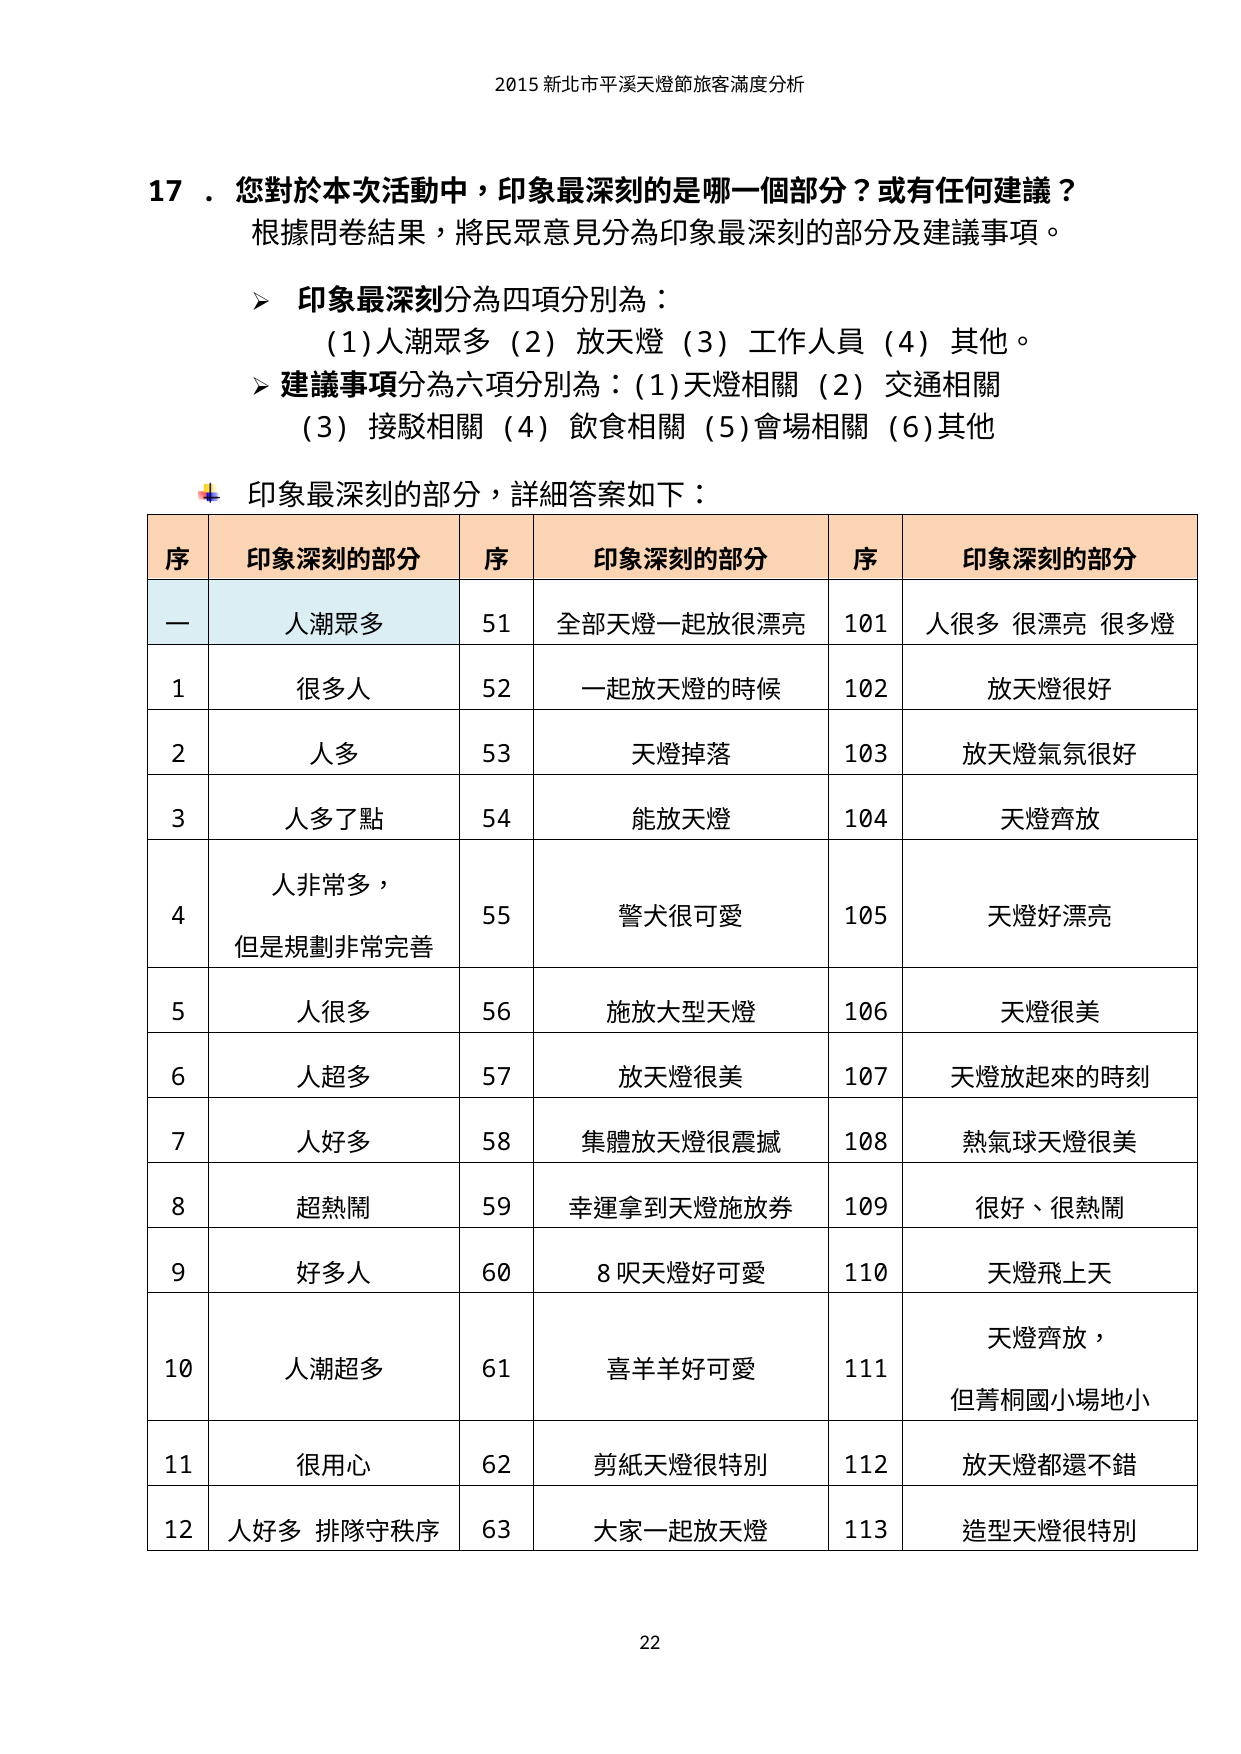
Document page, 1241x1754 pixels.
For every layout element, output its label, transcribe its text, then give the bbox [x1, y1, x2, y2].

table_cell 很用心 [209, 1421, 459, 1485]
table_cell 天燈放起來的時刻 [903, 1033, 1197, 1097]
table_cell 11 [148, 1421, 208, 1485]
table_cell 很好、很熱鬧 [903, 1163, 1197, 1227]
table_cell 大家一起放天燈 [534, 1486, 828, 1550]
table_header 序 [460, 515, 533, 578]
table_cell 天燈齊放 [903, 775, 1197, 839]
table_cell 8呎天燈好可愛 [534, 1228, 828, 1292]
table_header 印象深刻的部分 [534, 515, 828, 578]
table_cell 超熱鬧 [209, 1163, 459, 1227]
table_cell 人潮超多 [209, 1293, 459, 1420]
text 根據問卷結果，將民眾意見分為印象最深刻的部分及建議事項。 [251, 209, 1152, 252]
table_cell 105 [829, 840, 902, 967]
table_cell 104 [829, 775, 902, 839]
table_cell 4 [148, 840, 208, 967]
table_cell 一 [148, 580, 208, 644]
table_cell 10 [148, 1293, 208, 1420]
table_cell 剪紙天燈很特別 [534, 1421, 828, 1485]
table_cell 喜羊羊好可愛 [534, 1293, 828, 1420]
table_cell 好多人 [209, 1228, 459, 1292]
table_cell 106 [829, 968, 902, 1032]
table_cell 人好多 排隊守秩序 [209, 1486, 459, 1550]
table_cell 108 [829, 1098, 902, 1162]
table_cell 集體放天燈很震撼 [534, 1098, 828, 1162]
table_cell 53 [460, 710, 533, 774]
table_cell 人好多 [209, 1098, 459, 1162]
table_cell 幸運拿到天燈施放券 [534, 1163, 828, 1227]
table_cell 58 [460, 1098, 533, 1162]
table_cell 人很多 [209, 968, 459, 1032]
table_cell 施放大型天燈 [534, 968, 828, 1032]
table_cell 天燈好漂亮 [903, 840, 1197, 967]
table_cell 51 [460, 580, 533, 644]
table_cell 天燈齊放， 但菁桐國小場地小 [903, 1293, 1197, 1420]
table_cell 5 [148, 968, 208, 1032]
table_cell 12 [148, 1486, 208, 1550]
table_cell 人多 [209, 710, 459, 774]
table_cell 101 [829, 580, 902, 644]
table_cell 人潮眾多 [209, 580, 459, 644]
table_cell 113 [829, 1486, 902, 1550]
table_cell 人超多 [209, 1033, 459, 1097]
table_cell 一起放天燈的時候 [534, 645, 828, 709]
table_cell 63 [460, 1486, 533, 1550]
table_cell 102 [829, 645, 902, 709]
table_cell 57 [460, 1033, 533, 1097]
table_header 序 [148, 515, 208, 578]
table_cell 8 [148, 1163, 208, 1227]
table_cell 天燈飛上天 [903, 1228, 1197, 1292]
text (3) 接駁相關 (4) 飲食相關 (5)會場相關 (6)其他 [281, 404, 1152, 446]
table_cell 熱氣球天燈很美 [903, 1098, 1197, 1162]
table_cell 107 [829, 1033, 902, 1097]
table_cell 放天燈很好 [903, 645, 1197, 709]
list 印象最深刻分為四項分別為： [198, 277, 1152, 319]
table_cell 全部天燈一起放很漂亮 [534, 580, 828, 644]
table_cell 60 [460, 1228, 533, 1292]
table_cell 很多人 [209, 645, 459, 709]
table_cell 人非常多， 但是規劃非常完善 [209, 840, 459, 967]
table_cell 61 [460, 1293, 533, 1420]
table_cell 103 [829, 710, 902, 774]
table_header 印象深刻的部分 [209, 515, 459, 578]
table_cell 能放天燈 [534, 775, 828, 839]
table_cell 52 [460, 645, 533, 709]
table_cell 54 [460, 775, 533, 839]
text 17 . 您對於本次活動中，印象最深刻的是哪一個部分？或有任何建議？ [148, 147, 1152, 209]
table_cell 55 [460, 840, 533, 967]
table_cell 110 [829, 1228, 902, 1292]
table_cell 放天燈很美 [534, 1033, 828, 1097]
table_cell 人多了點 [209, 775, 459, 839]
table_cell 警犬很可愛 [534, 840, 828, 967]
table_cell 天燈掉落 [534, 710, 828, 774]
list 建議事項分為六項分別為：(1)天燈相關 (2) 交通相關 [251, 361, 1152, 404]
table_header 印象深刻的部分 [903, 515, 1197, 578]
table_cell 造型天燈很特別 [903, 1486, 1197, 1550]
list 印象最深刻的部分，詳細答案如下： [198, 471, 1152, 513]
table_cell 62 [460, 1421, 533, 1485]
table_cell 9 [148, 1228, 208, 1292]
table_cell 6 [148, 1033, 208, 1097]
table_cell 1 [148, 645, 208, 709]
table_cell 109 [829, 1163, 902, 1227]
table_header 序 [829, 515, 902, 578]
table_cell 天燈很美 [903, 968, 1197, 1032]
table_cell 7 [148, 1098, 208, 1162]
table_cell 放天燈都還不錯 [903, 1421, 1197, 1485]
table_cell 59 [460, 1163, 533, 1227]
text (1)人潮眾多 (2) 放天燈 (3) 工作人員 (4) 其他。 [148, 319, 1152, 361]
table_cell 人很多 很漂亮 很多燈 [903, 580, 1197, 644]
table_cell 112 [829, 1421, 902, 1485]
table_cell 56 [460, 968, 533, 1032]
table_cell 放天燈氣氛很好 [903, 710, 1197, 774]
table_cell 3 [148, 775, 208, 839]
table_cell 111 [829, 1293, 902, 1420]
table_cell 2 [148, 710, 208, 774]
